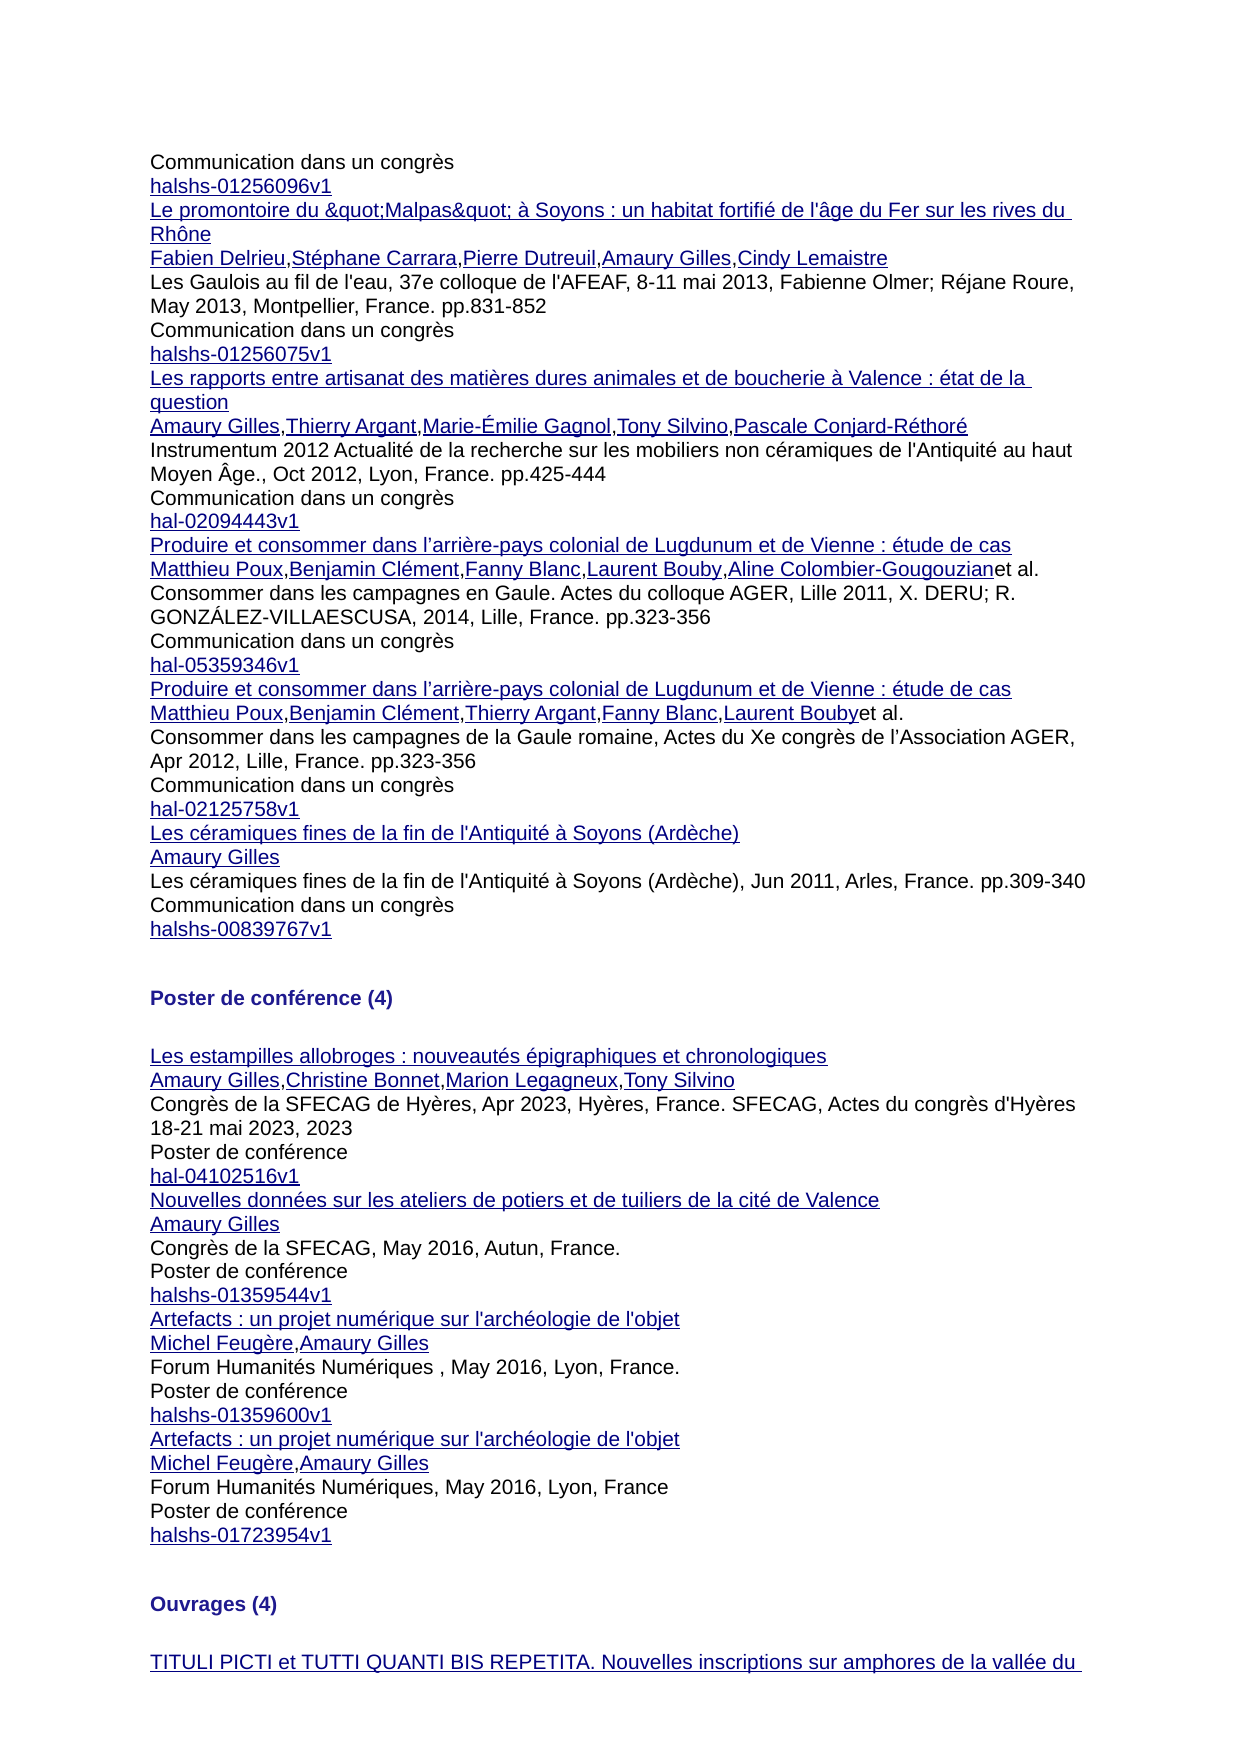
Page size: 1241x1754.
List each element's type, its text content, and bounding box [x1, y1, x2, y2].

table_cell Artefacts : un projet numérique sur l'archéologie de l'objet Michel Feugère,Amaury Gilles Forum Humanités Numériques, May 2016, Lyon, France Poster de conférence halshs-01723954v1 [150, 1427, 1090, 1547]
table_header Les estampilles allobroges : nouveautés épigraphiques et chronologiques Amaury Gilles,Christine Bonnet,Marion Legagneux,Tony Silvino Congrès de la SFECAG de Hyères, Apr 2023, Hyères, France. SFECAG, Actes du congrès d'Hyères 18-21 mai 2023, 2023 Poster de conférence hal-04102516v1 [150, 1044, 1090, 1187]
table_cell Les rapports entre artisanat des matières dures animales et de boucherie à Valence : état de la question Amaury Gilles,Thierry Argant,Marie-Émilie Gagnol,Tony Silvino,Pascale Conjard-Réthoré Instrumentum 2012 Actualité de la recherche sur les mobiliers non céramiques de l'Antiquité au haut Moyen Âge., Oct 2012, Lyon, France. pp.425-444 Communication dans un congrès hal-02094443v1 [150, 366, 1090, 533]
subtitle Poster de conférence (4) [150, 985, 1090, 1009]
table_cell Les céramiques fines de la fin de l'Antiquité à Soyons (Ardèche) Amaury Gilles Les céramiques fines de la fin de l'Antiquité à Soyons (Ardèche), Jun 2011, Arles, France. pp.309-340 Communication dans un congrès halshs-00839767v1 [150, 821, 1090, 941]
table_cell Artefacts : un projet numérique sur l'archéologie de l'objet Michel Feugère,Amaury Gilles Forum Humanités Numériques , May 2016, Lyon, France. Poster de conférence halshs-01359600v1 [150, 1307, 1090, 1427]
table_cell Nouvelles données sur les ateliers de potiers et de tuiliers de la cité de Valence Amaury Gilles Congrès de la SFECAG, May 2016, Autun, France. Poster de conférence halshs-01359544v1 [150, 1188, 1090, 1307]
table_header TITULI PICTI et TUTTI QUANTI BIS REPETITA. Nouvelles inscriptions sur amphores de la vallée du [150, 1650, 1090, 1674]
table_cell Communication dans un congrès halshs-01256096v1 [150, 150, 1090, 198]
table_cell Produire et consommer dans l’arrière-pays colonial de Lugdunum et de Vienne : étude de cas Matthieu Poux,Benjamin Clément,Fanny Blanc,Laurent Bouby,Aline Colombier-Gougouzianet al. Consommer dans les campagnes en Gaule. Actes du colloque AGER, Lille 2011, X. DERU; R. GONZÁLEZ-VILLAESCUSA, 2014, Lille, France. pp.323-356 Communication dans un congrès hal-05359346v1 [150, 533, 1090, 677]
subtitle Ouvrages (4) [150, 1592, 1090, 1616]
table_cell Le promontoire du &quot;Malpas&quot; à Soyons : un habitat fortifié de l'âge du Fer sur les rives du Rhône Fabien Delrieu,Stéphane Carrara,Pierre Dutreuil,Amaury Gilles,Cindy Lemaistre Les Gaulois au fil de l'eau, 37e colloque de l'AFEAF, 8-11 mai 2013, Fabienne Olmer; Réjane Roure, May 2013, Montpellier, France. pp.831-852 Communication dans un congrès halshs-01256075v1 [150, 198, 1090, 366]
table_cell Produire et consommer dans l’arrière‐pays colonial de Lugdunum et de Vienne : étude de cas Matthieu Poux,Benjamin Clément,Thierry Argant,Fanny Blanc,Laurent Boubyet al. Consommer dans les campagnes de la Gaule romaine, Actes du Xe congrès de l’Association AGER, Apr 2012, Lille, France. pp.323-356 Communication dans un congrès hal-02125758v1 [150, 677, 1090, 821]
